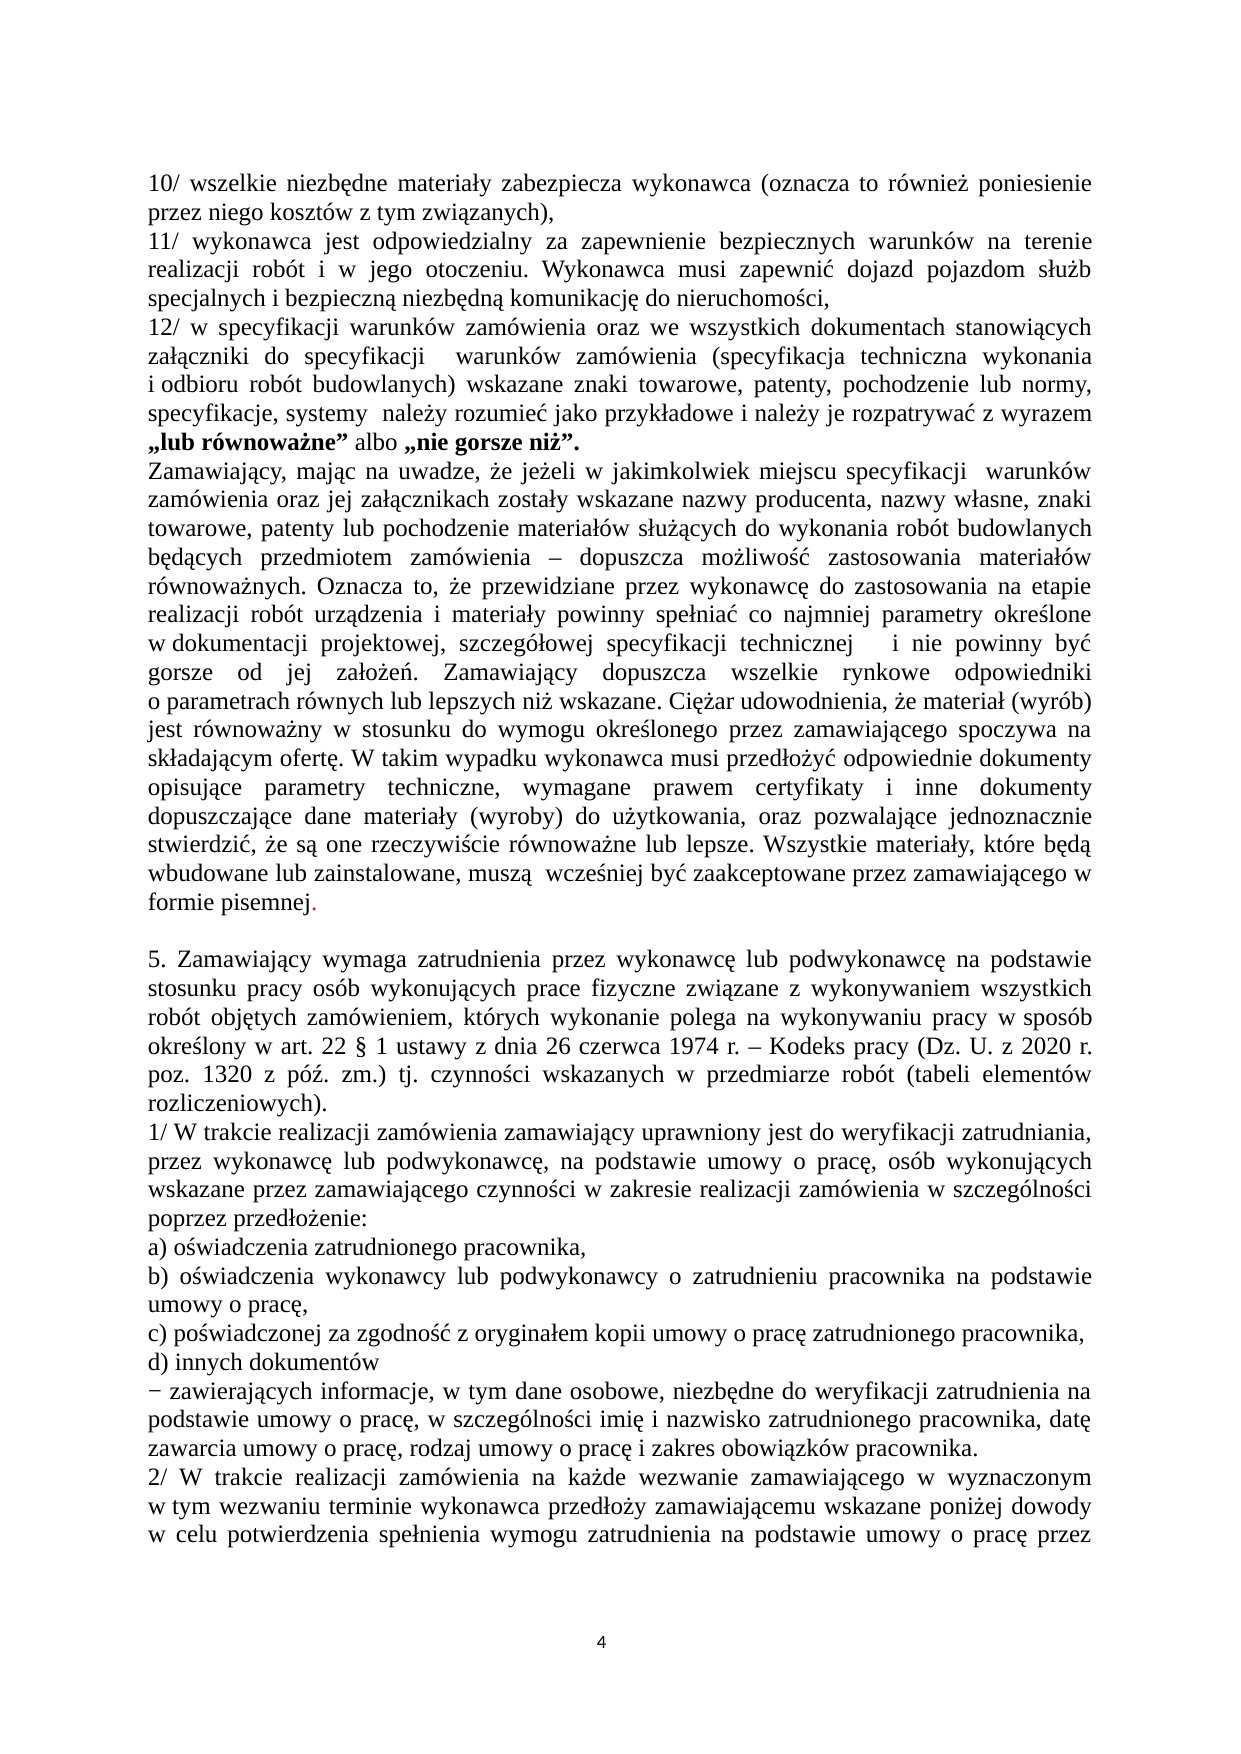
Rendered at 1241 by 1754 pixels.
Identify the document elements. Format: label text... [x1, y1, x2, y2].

text c) poświadczonej za zgodność z oryginałem kopii umowy o pracę zatrudnionego pracownika, [148, 1318, 1093, 1347]
text 5. Zamawiający wymaga zatrudnienia przez wykonawcę lub podwykonawcę na podstawie stosunku pracy osób wykonujących prace fizyczne związane z wykonywaniem wszystkich robót objętych zamówieniem, których wykonanie polega na wykonywaniu pracy w sposób określony w art. 22 § 1 ustawy z dnia 26 czerwca 1974 r. – Kodeks pracy (Dz. U. z 2020 r. poz. 1320 z póź. zm.) tj. czynności wskazanych w przedmiarze robót (tabeli elementów rozliczeniowych). [148, 944, 1093, 1117]
text − zawierających informacje, w tym dane osobowe, niezbędne do weryfikacji zatrudnienia na podstawie umowy o pracę, w szczególności imię i nazwisko zatrudnionego pracownika, datę zawarcia umowy o pracę, rodzaj umowy o pracę i zakres obowiązków pracownika. [148, 1376, 1093, 1462]
text 1/ W trakcie realizacji zamówienia zamawiający uprawniony jest do weryfikacji zatrudniania, przez wykonawcę lub podwykonawcę, na podstawie umowy o pracę, osób wykonujących wskazane przez zamawiającego czynności w zakresie realizacji zamówienia w szczególności poprzez przedłożenie: [148, 1117, 1093, 1232]
text Zamawiający, mając na uwadze, że jeżeli w jakimkolwiek miejscu specyfikacji warunków zamówienia oraz jej załącznikach zostały wskazane nazwy producenta, nazwy własne, znaki towarowe, patenty lub pochodzenie materiałów służących do wykonania robót budowlanych będących przedmiotem zamówienia – dopuszcza możliwość zastosowania materiałów równoważnych. Oznacza to, że przewidziane przez wykonawcę do zastosowania na etapie realizacji robót urządzenia i materiały powinny spełniać co najmniej parametry określone w dokumentacji projektowej, szczegółowej specyfikacji technicznej i nie powinny być gorsze od jej założeń. Zamawiający dopuszcza wszelkie rynkowe odpowiedniki o parametrach równych lub lepszych niż wskazane. Ciężar udowodnienia, że materiał (wyrób) jest równoważny w stosunku do wymogu określonego przez zamawiającego spoczywa na składającym ofertę. W takim wypadku wykonawca musi przedłożyć odpowiednie dokumenty opisujące parametry techniczne, wymagane prawem certyfikaty i inne dokumenty dopuszczające dane materiały (wyroby) do użytkowania, oraz pozwalające jednoznacznie stwierdzić, że są one rzeczywiście równoważne lub lepsze. Wszystkie materiały, które będą wbudowane lub zainstalowane, muszą wcześniej być zaakceptowane przez zamawiającego w formie pisemnej. [148, 456, 1093, 916]
text 11/ wykonawca jest odpowiedzialny za zapewnienie bezpiecznych warunków na terenie realizacji robót i w jego otoczeniu. Wykonawca musi zapewnić dojazd pojazdom służb specjalnych i bezpieczną niezbędną komunikację do nieruchomości, [148, 226, 1093, 312]
text b) oświadczenia wykonawcy lub podwykonawcy o zatrudnieniu pracownika na podstawie umowy o pracę, [148, 1261, 1093, 1318]
text d) innych dokumentów [148, 1347, 1093, 1376]
text 2/ W trakcie realizacji zamówienia na każde wezwanie zamawiającego w wyznaczonym w tym wezwaniu terminie wykonawca przedłoży zamawiającemu wskazane poniżej dowody w celu potwierdzenia spełnienia wymogu zatrudnienia na podstawie umowy o pracę przez [148, 1462, 1093, 1548]
text 12/ w specyfikacji warunków zamówienia oraz we wszystkich dokumentach stanowiących załączniki do specyfikacji warunków zamówienia (specyfikacja techniczna wykonania i odbioru robót budowlanych) wskazane znaki towarowe, patenty, pochodzenie lub normy, specyfikacje, systemy należy rozumieć jako przykładowe i należy je rozpatrywać z wyrazem „lub równoważne” albo „nie gorsze niż”. [148, 312, 1093, 456]
text a) oświadczenia zatrudnionego pracownika, [148, 1232, 1093, 1261]
text 10/ wszelkie niezbędne materiały zabezpiecza wykonawca (oznacza to również poniesienie przez niego kosztów z tym związanych), [148, 168, 1093, 226]
